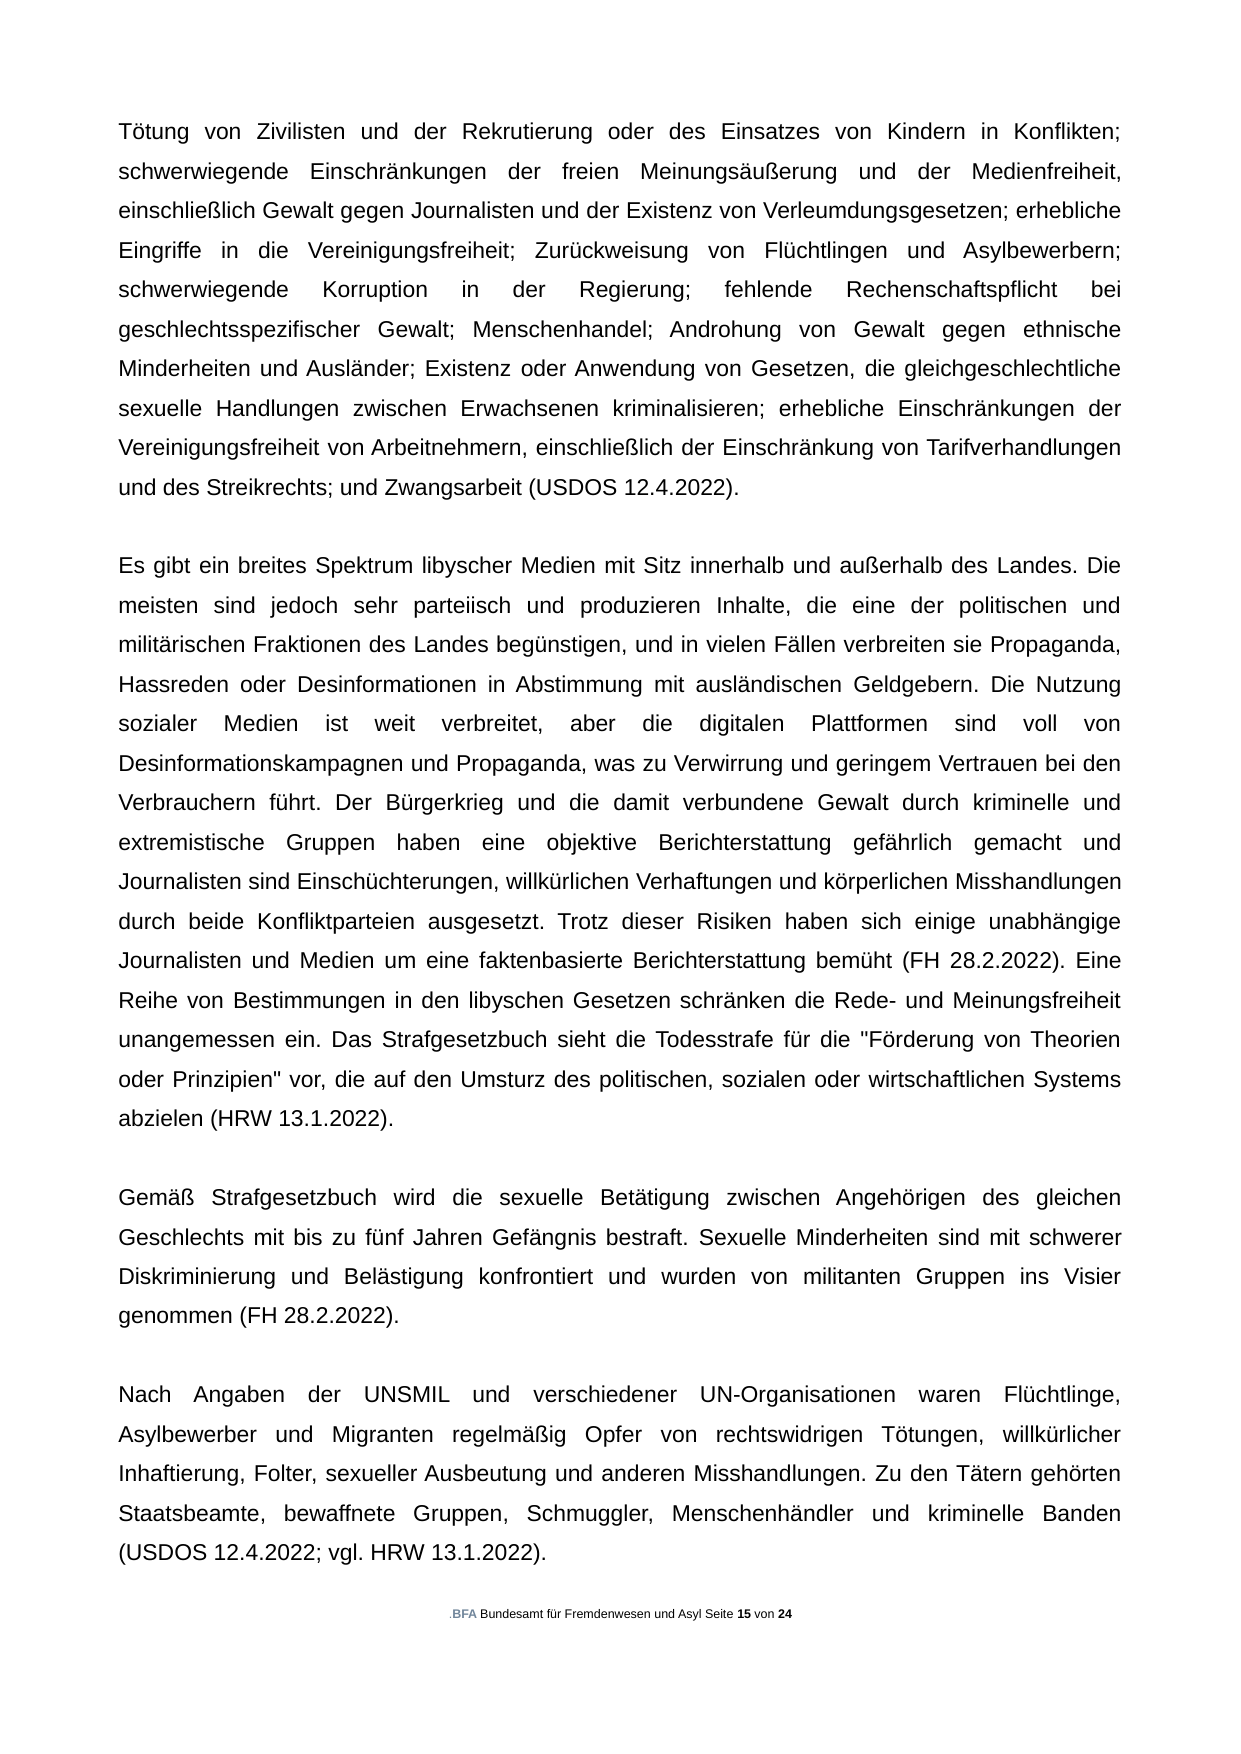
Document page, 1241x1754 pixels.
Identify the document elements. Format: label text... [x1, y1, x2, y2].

text Tötung von Zivilisten und der Rekrutierung oder des Einsatzes von Kindern in Konflikten; schwerwiegende Einschränkungen der freien Meinungsäußerung und der Medienfreiheit, einschließlich Gewalt gegen Journalisten und der Existenz von Verleumdungsgesetzen; erhebliche Eingriffe in die Vereinigungsfreiheit; Zurückweisung von Flüchtlingen und Asylbewerbern; schwerwiegende Korruption in der Regierung; fehlende Rechenschaftspflicht bei geschlechtsspezifischer Gewalt; Menschenhandel; Androhung von Gewalt gegen ethnische Minderheiten und Ausländer; Existenz oder Anwendung von Gesetzen, die gleichgeschlechtliche sexuelle Handlungen zwischen Erwachsenen kriminalisieren; erhebliche Einschränkungen der Vereinigungsfreiheit von Arbeitnehmern, einschließlich der Einschränkung von Tarifverhandlungen und des Streikrechts; und Zwangsarbeit (USDOS 12.4.2022). [118, 118, 1122, 500]
text Nach Angaben der UNSMIL und verschiedener UN-Organisationen waren Flüchtlinge, Asylbewerber und Migranten regelmäßig Opfer von rechtswidrigen Tötungen, willkürlicher Inhaftierung, Folter, sexueller Ausbeutung und anderen Misshandlungen. Zu den Tätern gehörten Staatsbeamte, bewaffnete Gruppen, Schmuggler, Menschenhändler und kriminelle Banden (USDOS 12.4.2022; vgl. HRW 13.1.2022). [118, 1381, 1122, 1566]
text Es gibt ein breites Spektrum libyscher Medien mit Sitz innerhalb und außerhalb des Landes. Die meisten sind jedoch sehr parteiisch und produzieren Inhalte, die eine der politischen und militärischen Fraktionen des Landes begünstigen, und in vielen Fällen verbreiten sie Propaganda, Hassreden oder Desinformationen in Abstimmung mit ausländischen Geldgebern. Die Nutzung sozialer Medien ist weit verbreitet, aber die digitalen Plattformen sind voll von Desinformationskampagnen und Propaganda, was zu Verwirrung und geringem Vertrauen bei den Verbrauchern führt. Der Bürgerkrieg und die damit verbundene Gewalt durch kriminelle und extremistische Gruppen haben eine objektive Berichterstattung gefährlich gemacht und Journalisten sind Einschüchterungen, willkürlichen Verhaftungen und körperlichen Misshandlungen durch beide Konfliktparteien ausgesetzt. Trotz dieser Risiken haben sich einige unabhängige Journalisten und Medien um eine faktenbasierte Berichterstattung bemüht (FH 28.2.2022). Eine Reihe von Bestimmungen in den libyschen Gesetzen schränken die Rede- und Meinungsfreiheit unangemessen ein. Das Strafgesetzbuch sieht die Todesstrafe für die "Förderung von Theorien oder Prinzipien" vor, die auf den Umsturz des politischen, sozialen oder wirtschaftlichen Systems abzielen (HRW 13.1.2022). [118, 552, 1122, 1131]
text Gemäß Strafgesetzbuch wird die sexuelle Betätigung zwischen Angehörigen des gleichen Geschlechts mit bis zu fünf Jahren Gefängnis bestraft. Sexuelle Minderheiten sind mit schwerer Diskriminierung und Belästigung konfrontiert und wurden von militanten Gruppen ins Visier genommen (FH 28.2.2022). [118, 1184, 1122, 1329]
